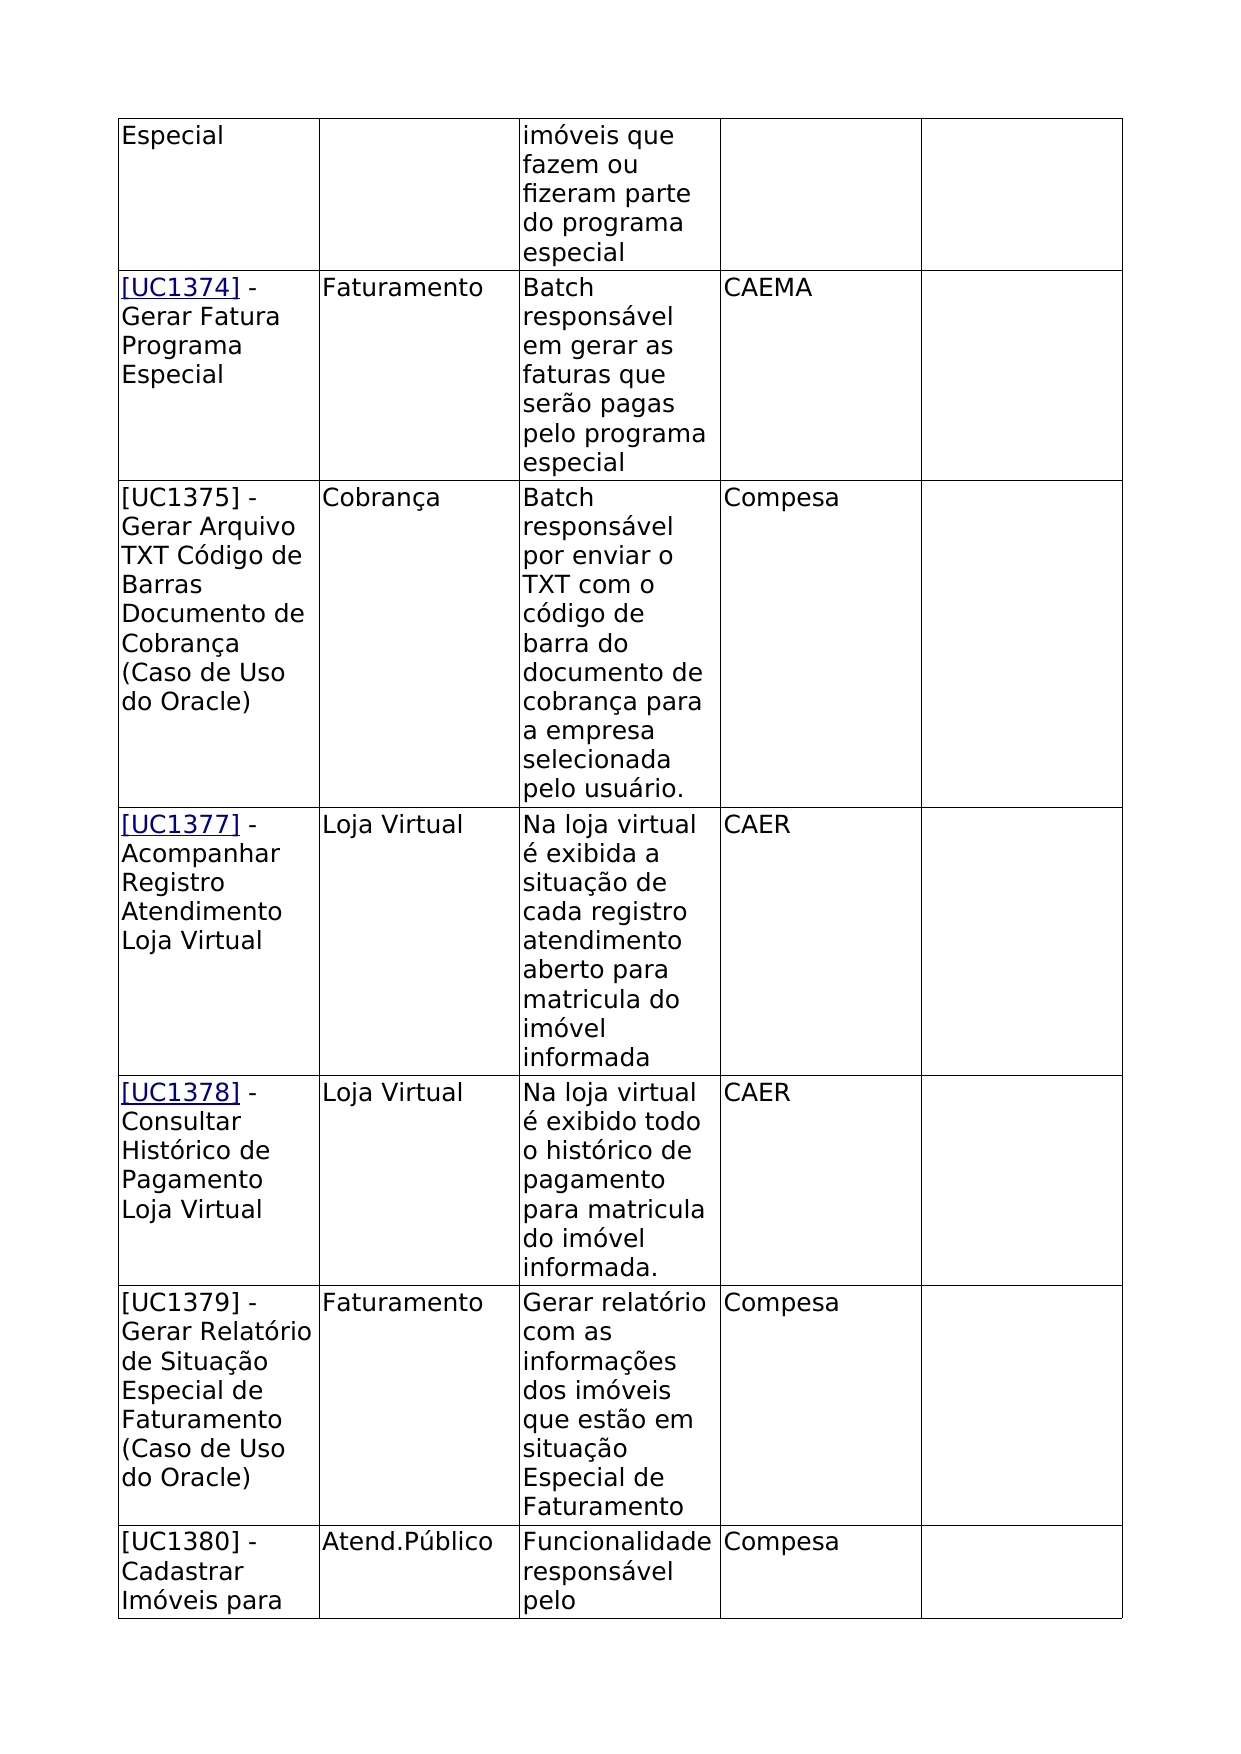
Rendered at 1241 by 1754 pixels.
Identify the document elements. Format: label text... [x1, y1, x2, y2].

table_cell Batch responsável em gerar as faturas que serão pagas pelo programa especial [520, 271, 720, 480]
table_cell Loja Virtual [320, 808, 519, 1075]
table_cell [UC1380] - Cadastrar Imóveis para [119, 1526, 319, 1618]
table_cell [721, 119, 921, 270]
table_cell [922, 481, 1122, 807]
table_cell [922, 808, 1122, 1075]
table_cell Compesa [721, 1526, 921, 1618]
table_cell Batch responsável por enviar o TXT com o código de barra do documento de cobrança para a empresa selecionada pelo usuário. [520, 481, 720, 807]
table_cell Especial [119, 119, 319, 270]
table_cell [320, 119, 519, 270]
table_cell [UC1379] - Gerar Relatório de Situação Especial de Faturamento (Caso de Uso do Oracle) [119, 1286, 319, 1524]
table_cell CAEMA [721, 271, 921, 480]
table_cell [922, 271, 1122, 480]
table_cell CAER [721, 808, 921, 1075]
table_cell Loja Virtual [320, 1076, 519, 1285]
table_cell [UC1378] - Consultar Histórico de Pagamento Loja Virtual [119, 1076, 319, 1285]
table_cell Na loja virtual é exibido todo o histórico de pagamento para matricula do imóvel informada. [520, 1076, 720, 1285]
table_cell [922, 1076, 1122, 1285]
table_cell [UC1377] - Acompanhar Registro Atendimento Loja Virtual [119, 808, 319, 1075]
table_cell Faturamento [320, 271, 519, 480]
table_cell [UC1374] - Gerar Fatura Programa Especial [119, 271, 319, 480]
table_cell CAER [721, 1076, 921, 1285]
table_cell Faturamento [320, 1286, 519, 1524]
table_cell Funcionalidade responsável pelo [520, 1526, 720, 1618]
table_cell Compesa [721, 481, 921, 807]
table_cell [922, 119, 1122, 270]
table_cell [UC1375] - Gerar Arquivo TXT Código de Barras Documento de Cobrança (Caso de Uso do Oracle) [119, 481, 319, 807]
table_cell [922, 1526, 1122, 1618]
table_cell Gerar relatório com as informações dos imóveis que estão em situação Especial de Faturamento [520, 1286, 720, 1524]
table_cell imóveis que fazem ou fizeram parte do programa especial [520, 119, 720, 270]
table_cell Atend.Público [320, 1526, 519, 1618]
table_cell Compesa [721, 1286, 921, 1524]
table_cell Na loja virtual é exibida a situação de cada registro atendimento aberto para matricula do imóvel informada [520, 808, 720, 1075]
table_cell [922, 1286, 1122, 1524]
table_cell Cobrança [320, 481, 519, 807]
